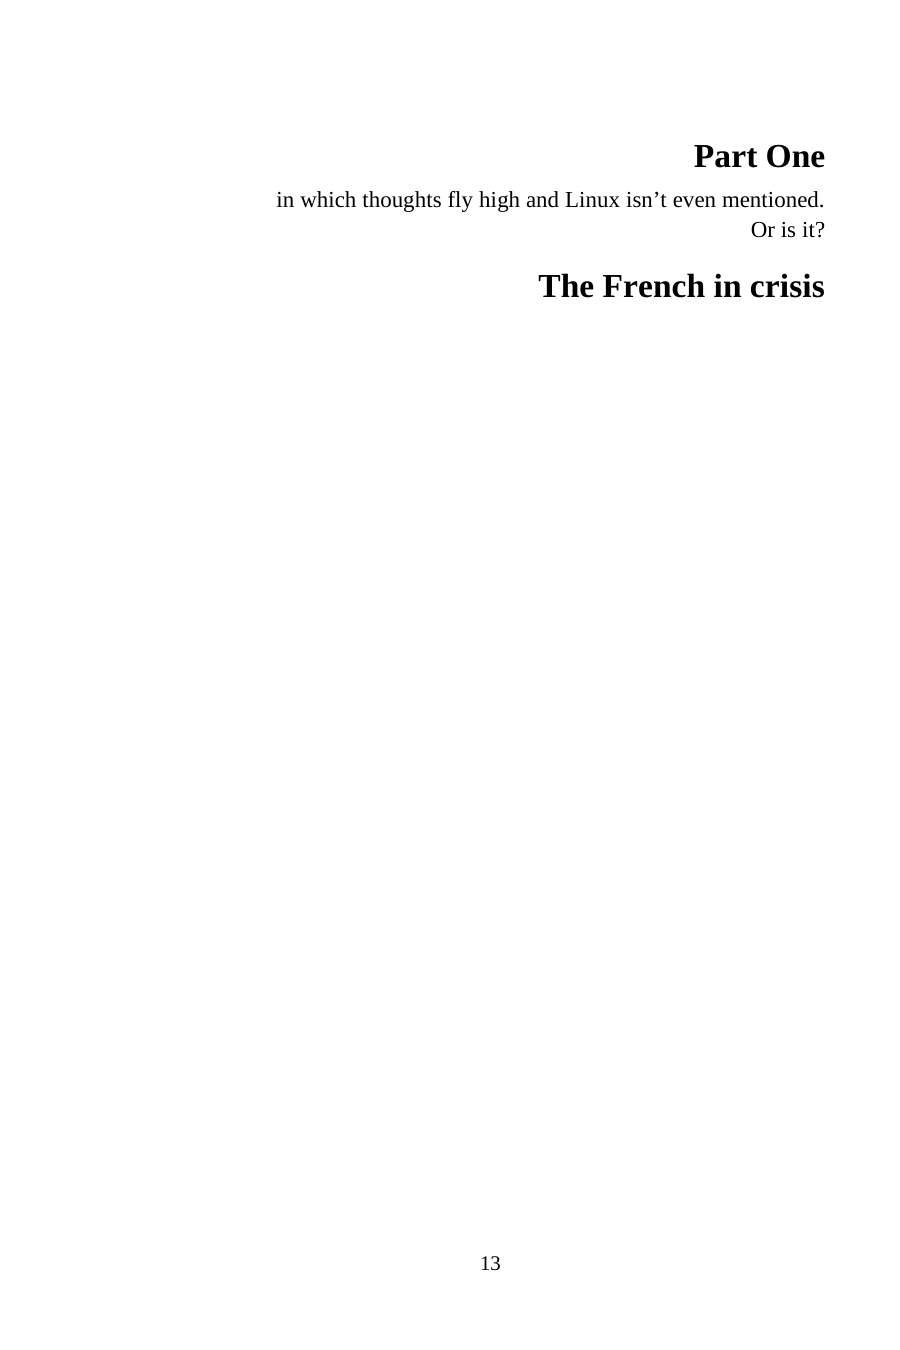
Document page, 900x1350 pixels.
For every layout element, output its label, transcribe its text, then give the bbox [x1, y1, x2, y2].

text in which thoughts fly high and Linux isn’t even mentioned. Or is it? [120, 186, 825, 243]
subtitle Part One [120, 137, 825, 174]
subtitle The French in crisis [120, 268, 825, 304]
